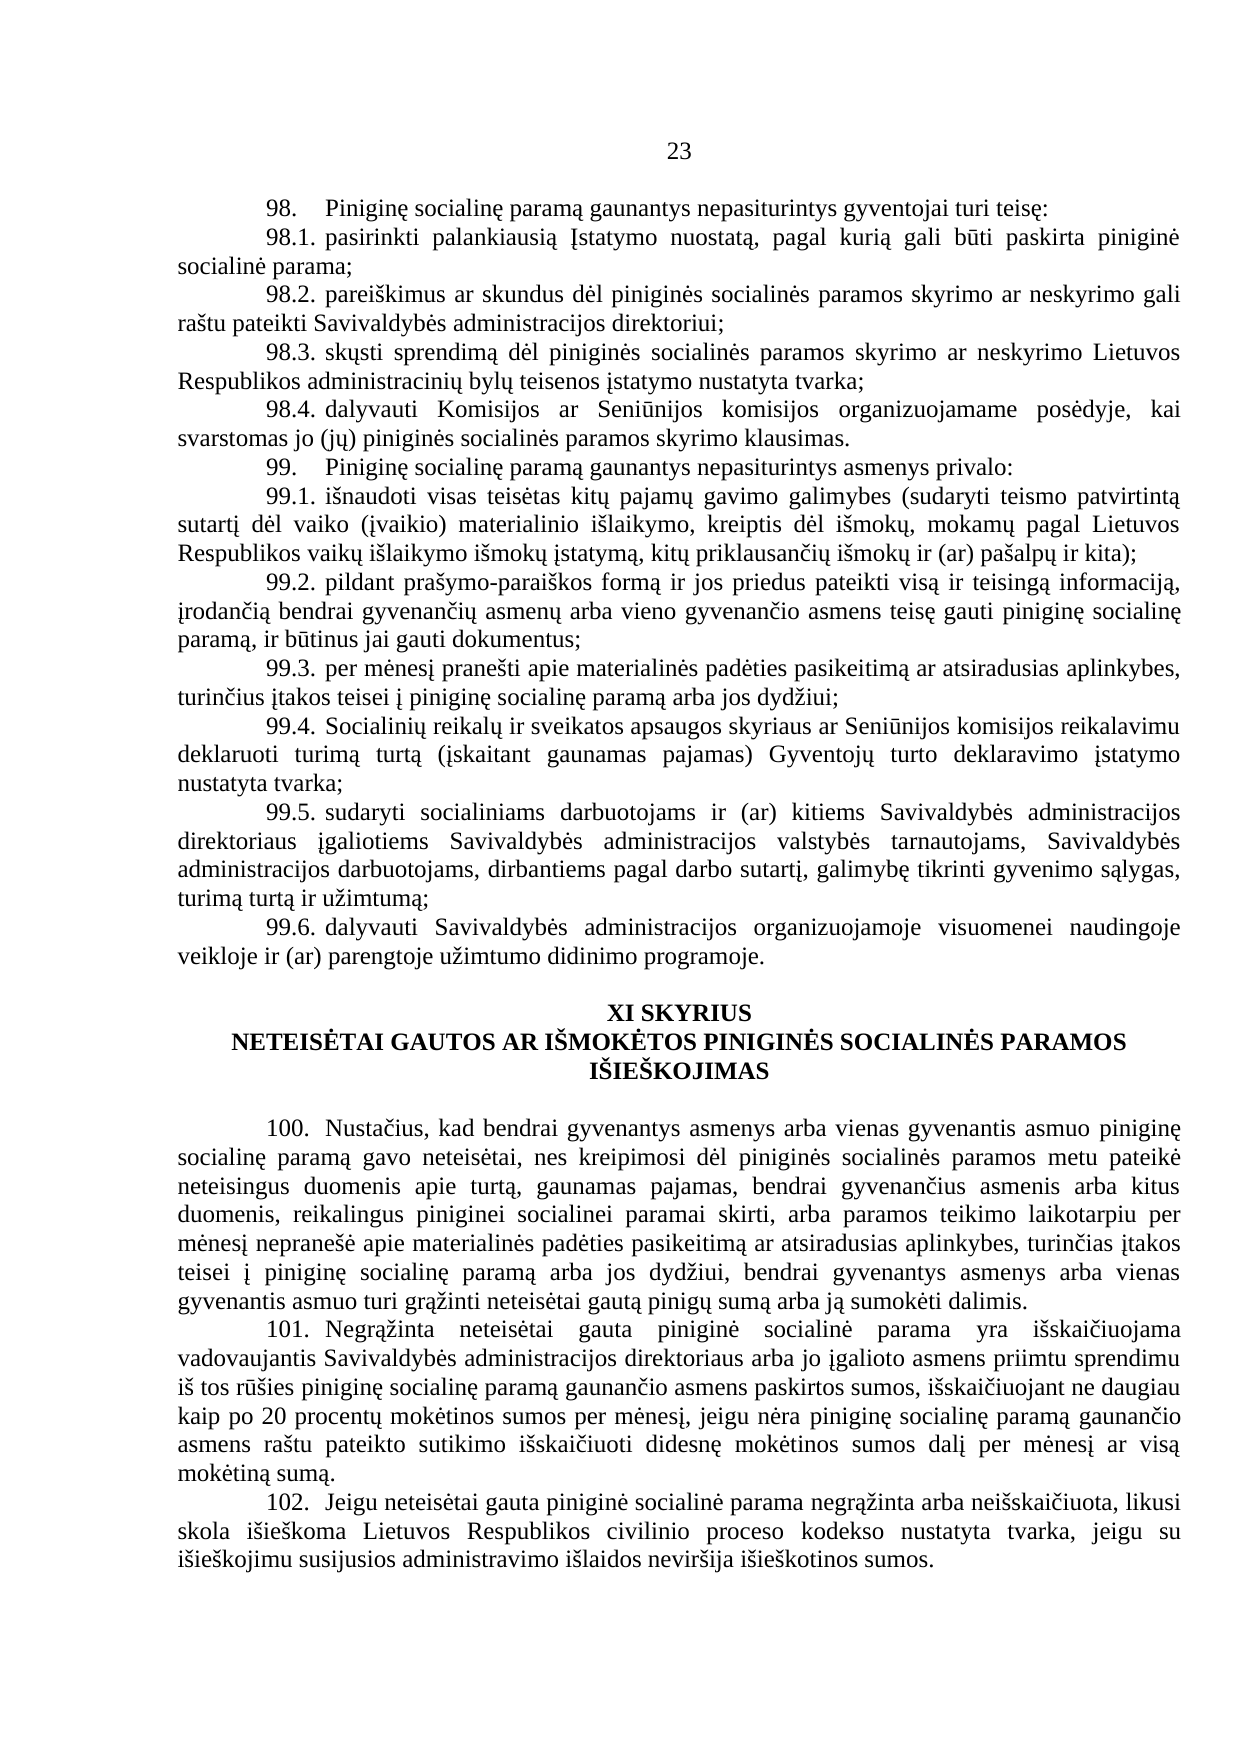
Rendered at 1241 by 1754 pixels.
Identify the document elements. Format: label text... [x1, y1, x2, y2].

text 99.4. Socialinių reikalų ir sveikatos apsaugos skyriaus ar Seniūnijos komisijos reikalavimu deklaruoti turimą turtą (įskaitant gaunamas pajamas) Gyventojų turto deklaravimo įstatymo nustatyta tvarka; [177, 711, 1181, 797]
text 100. Nustačius, kad bendrai gyvenantys asmenys arba vienas gyvenantis asmuo piniginę socialinę paramą gavo neteisėtai, nes kreipimosi dėl piniginės socialinės paramos metu pateikė neteisingus duomenis apie turtą, gaunamas pajamas, bendrai gyvenančius asmenis arba kitus duomenis, reikalingus piniginei socialinei paramai skirti, arba paramos teikimo laikotarpiu per mėnesį nepranešė apie materialinės padėties pasikeitimą ar atsiradusias aplinkybes, turinčias įtakos teisei į piniginę socialinę paramą arba jos dydžiui, bendrai gyvenantys asmenys arba vienas gyvenantis asmuo turi grąžinti neteisėtai gautą pinigų sumą arba ją sumokėti dalimis. [177, 1113, 1181, 1314]
text 98.3. skųsti sprendimą dėl piniginės socialinės paramos skyrimo ar neskyrimo Lietuvos Respublikos administracinių bylų teisenos įstatymo nustatyta tvarka; [177, 337, 1181, 394]
text 99.1. išnaudoti visas teisėtas kitų pajamų gavimo galimybes (sudaryti teismo patvirtintą sutartį dėl vaiko (įvaikio) materialinio išlaikymo, kreiptis dėl išmokų, mokamų pagal Lietuvos Respublikos vaikų išlaikymo išmokų įstatymą, kitų priklausančių išmokų ir (ar) pašalpų ir kita); [177, 481, 1181, 567]
text XI SKYRIUS [177, 998, 1181, 1027]
text 98.2. pareiškimus ar skundus dėl piniginės socialinės paramos skyrimo ar neskyrimo gali raštu pateikti Savivaldybės administracijos direktoriui; [177, 279, 1181, 337]
text 101. Negrąžinta neteisėtai gauta piniginė socialinė parama yra išskaičiuojama vadovaujantis Savivaldybės administracijos direktoriaus arba jo įgalioto asmens priimtu sprendimu iš tos rūšies piniginę socialinę paramą gaunančio asmens paskirtos sumos, išskaičiuojant ne daugiau kaip po 20 procentų mokėtinos sumos per mėnesį, jeigu nėra piniginę socialinę paramą gaunančio asmens raštu pateikto sutikimo išskaičiuoti didesnę mokėtinos sumos dalį per mėnesį ar visą mokėtiną sumą. [177, 1314, 1181, 1487]
text 98. Piniginę socialinę paramą gaunantys nepasiturintys gyventojai turi teisę: [177, 193, 1181, 222]
text 98.4. dalyvauti Komisijos ar Seniūnijos komisijos organizuojamame posėdyje, kai svarstomas jo (jų) piniginės socialinės paramos skyrimo klausimas. [177, 394, 1181, 452]
text NETEISĖTAI GAUTOS AR IŠMOKĖTOS PINIGINĖS SOCIALINĖS PARAMOS IŠIEŠKOJIMAS [177, 1027, 1181, 1084]
text 99.2. pildant prašymo-paraiškos formą ir jos priedus pateikti visą ir teisingą informaciją, įrodančią bendrai gyvenančių asmenų arba vieno gyvenančio asmens teisę gauti piniginę socialinę paramą, ir būtinus jai gauti dokumentus; [177, 567, 1181, 653]
text 99.5. sudaryti socialiniams darbuotojams ir (ar) kitiems Savivaldybės administracijos direktoriaus įgaliotiems Savivaldybės administracijos valstybės tarnautojams, Savivaldybės administracijos darbuotojams, dirbantiems pagal darbo sutartį, galimybę tikrinti gyvenimo sąlygas, turimą turtą ir užimtumą; [177, 797, 1181, 912]
text 99.6. dalyvauti Savivaldybės administracijos organizuojamoje visuomenei naudingoje veikloje ir (ar) parengtoje užimtumo didinimo programoje. [177, 912, 1181, 969]
text 99.3. per mėnesį pranešti apie materialinės padėties pasikeitimą ar atsiradusias aplinkybes, turinčius įtakos teisei į piniginę socialinę paramą arba jos dydžiui; [177, 653, 1181, 711]
text 102. Jeigu neteisėtai gauta piniginė socialinė parama negrąžinta arba neišskaičiuota, likusi skola išieškoma Lietuvos Respublikos civilinio proceso kodekso nustatyta tvarka, jeigu su išieškojimu susijusios administravimo išlaidos neviršija išieškotinos sumos. [177, 1487, 1181, 1573]
text 98.1. pasirinkti palankiausią Įstatymo nuostatą, pagal kurią gali būti paskirta piniginė socialinė parama; [177, 222, 1181, 279]
text 99. Piniginę socialinę paramą gaunantys nepasiturintys asmenys privalo: [177, 452, 1181, 481]
